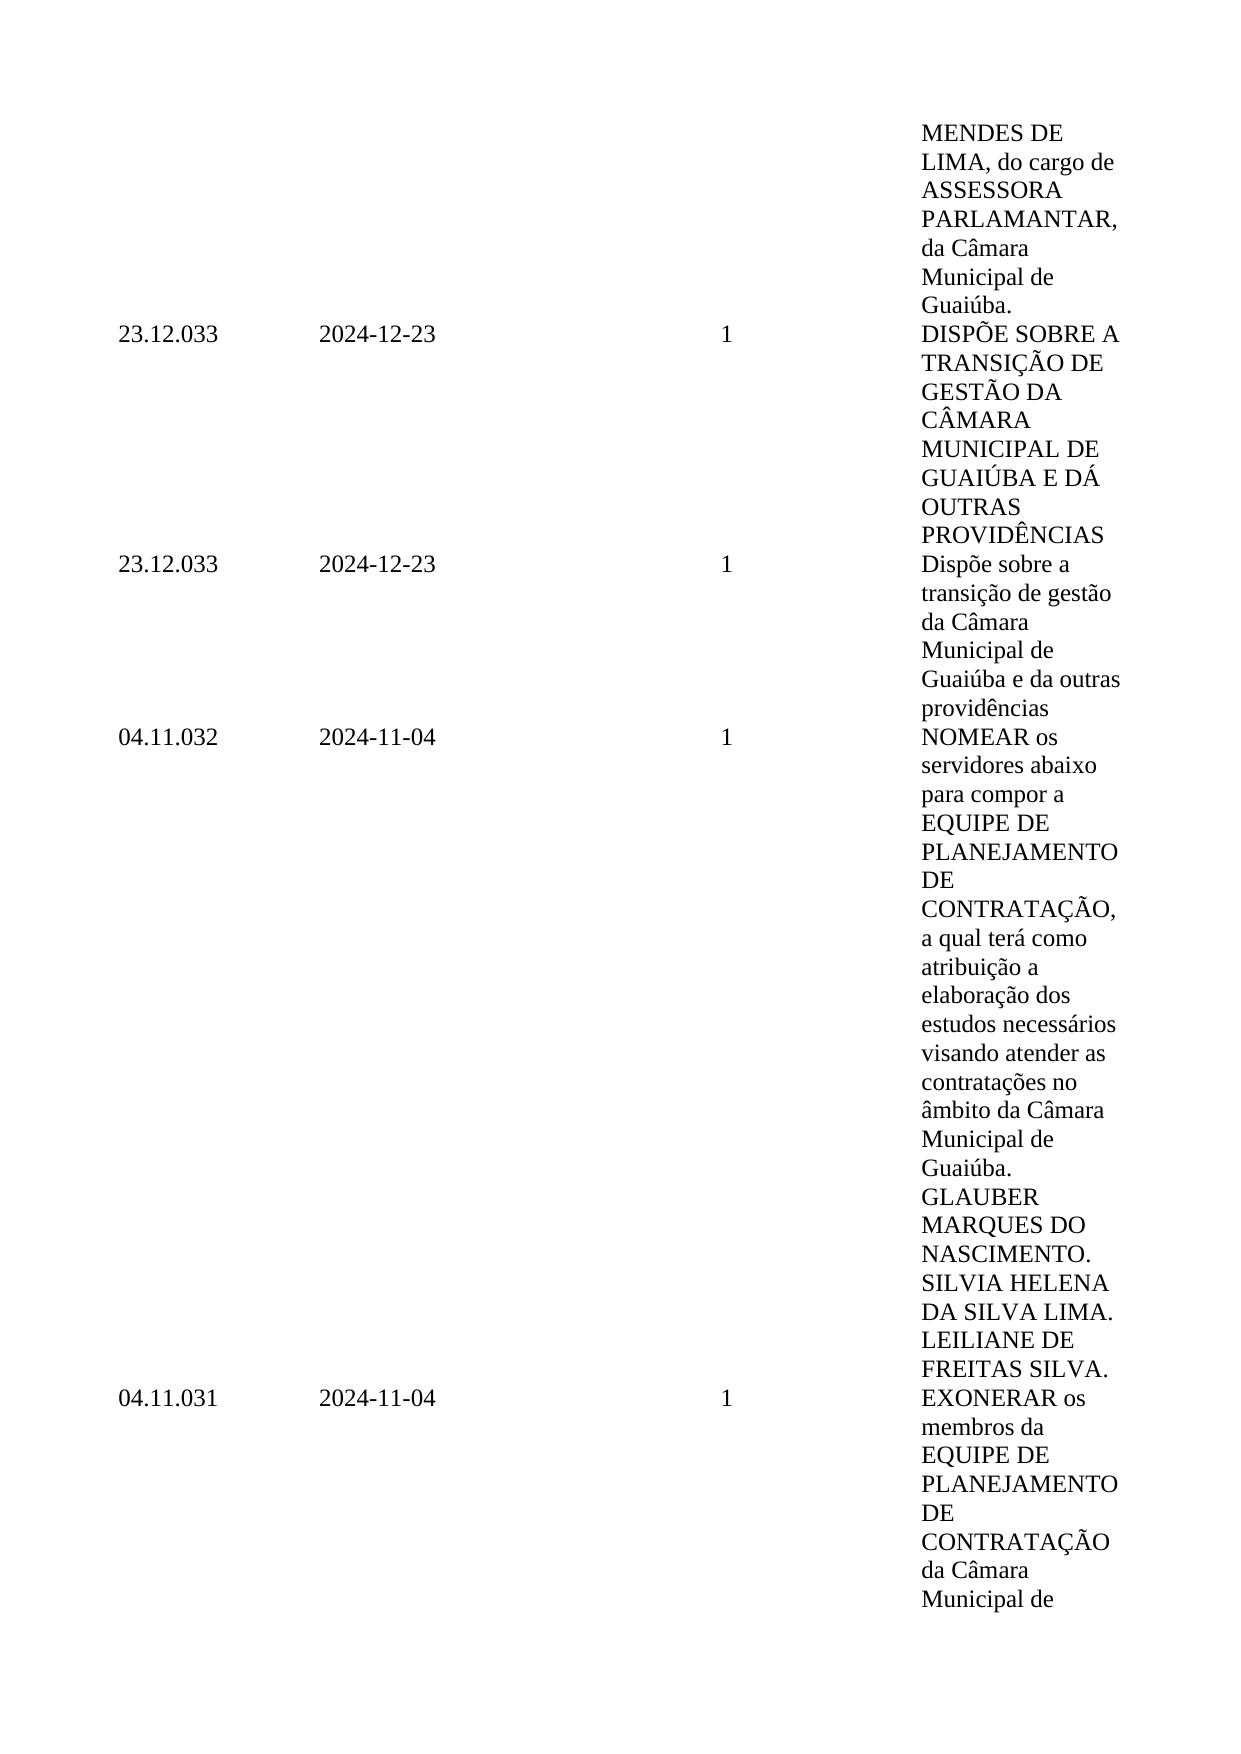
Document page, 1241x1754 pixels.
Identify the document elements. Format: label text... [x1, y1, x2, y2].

table_cell 2024-11-04 [319, 1383, 519, 1613]
table_cell EXONERAR os membros da EQUIPE DE PLANEJAMENTO DE CONTRATAÇÃO da Câmara Municipal de [921, 1383, 1122, 1613]
table_cell NOMEAR os servidores abaixo para compor a EQUIPE DE PLANEJAMENTO DE CONTRATAÇÃO, a qual terá como atribuição a elaboração dos estudos necessários visando atender as contratações no âmbito da Câmara Municipal de Guaiúba. GLAUBER MARQUES DO NASCIMENTO. SILVIA HELENA DA SILVA LIMA. LEILIANE DE FREITAS SILVA. [921, 722, 1122, 1383]
table_cell [520, 1383, 720, 1613]
table_cell [520, 549, 720, 722]
table_cell [520, 319, 720, 549]
table_cell [520, 722, 720, 1383]
table_cell 1 [720, 722, 921, 1383]
table_cell 2024-12-23 [319, 549, 519, 722]
table_cell [720, 118, 921, 319]
table_cell 23.12.033 [118, 549, 319, 722]
table_cell 1 [720, 549, 921, 722]
table_cell 1 [720, 319, 921, 549]
table_cell [118, 118, 319, 319]
table_cell 1 [720, 1383, 921, 1613]
table_cell [520, 118, 720, 319]
table_cell 23.12.033 [118, 319, 319, 549]
table_cell 04.11.031 [118, 1383, 319, 1613]
table_cell DISPÕE SOBRE A TRANSIÇÃO DE GESTÃO DA CÂMARA MUNICIPAL DE GUAIÚBA E DÁ OUTRAS PROVIDÊNCIAS [921, 319, 1122, 549]
table_cell 04.11.032 [118, 722, 319, 1383]
table_cell 2024-11-04 [319, 722, 519, 1383]
table_cell MENDES DE LIMA, do cargo de ASSESSORA PARLAMANTAR, da Câmara Municipal de Guaiúba. [921, 118, 1122, 319]
table_cell Dispõe sobre a transição de gestão da Câmara Municipal de Guaiúba e da outras providências [921, 549, 1122, 722]
table_cell [319, 118, 519, 319]
table_cell 2024-12-23 [319, 319, 519, 549]
